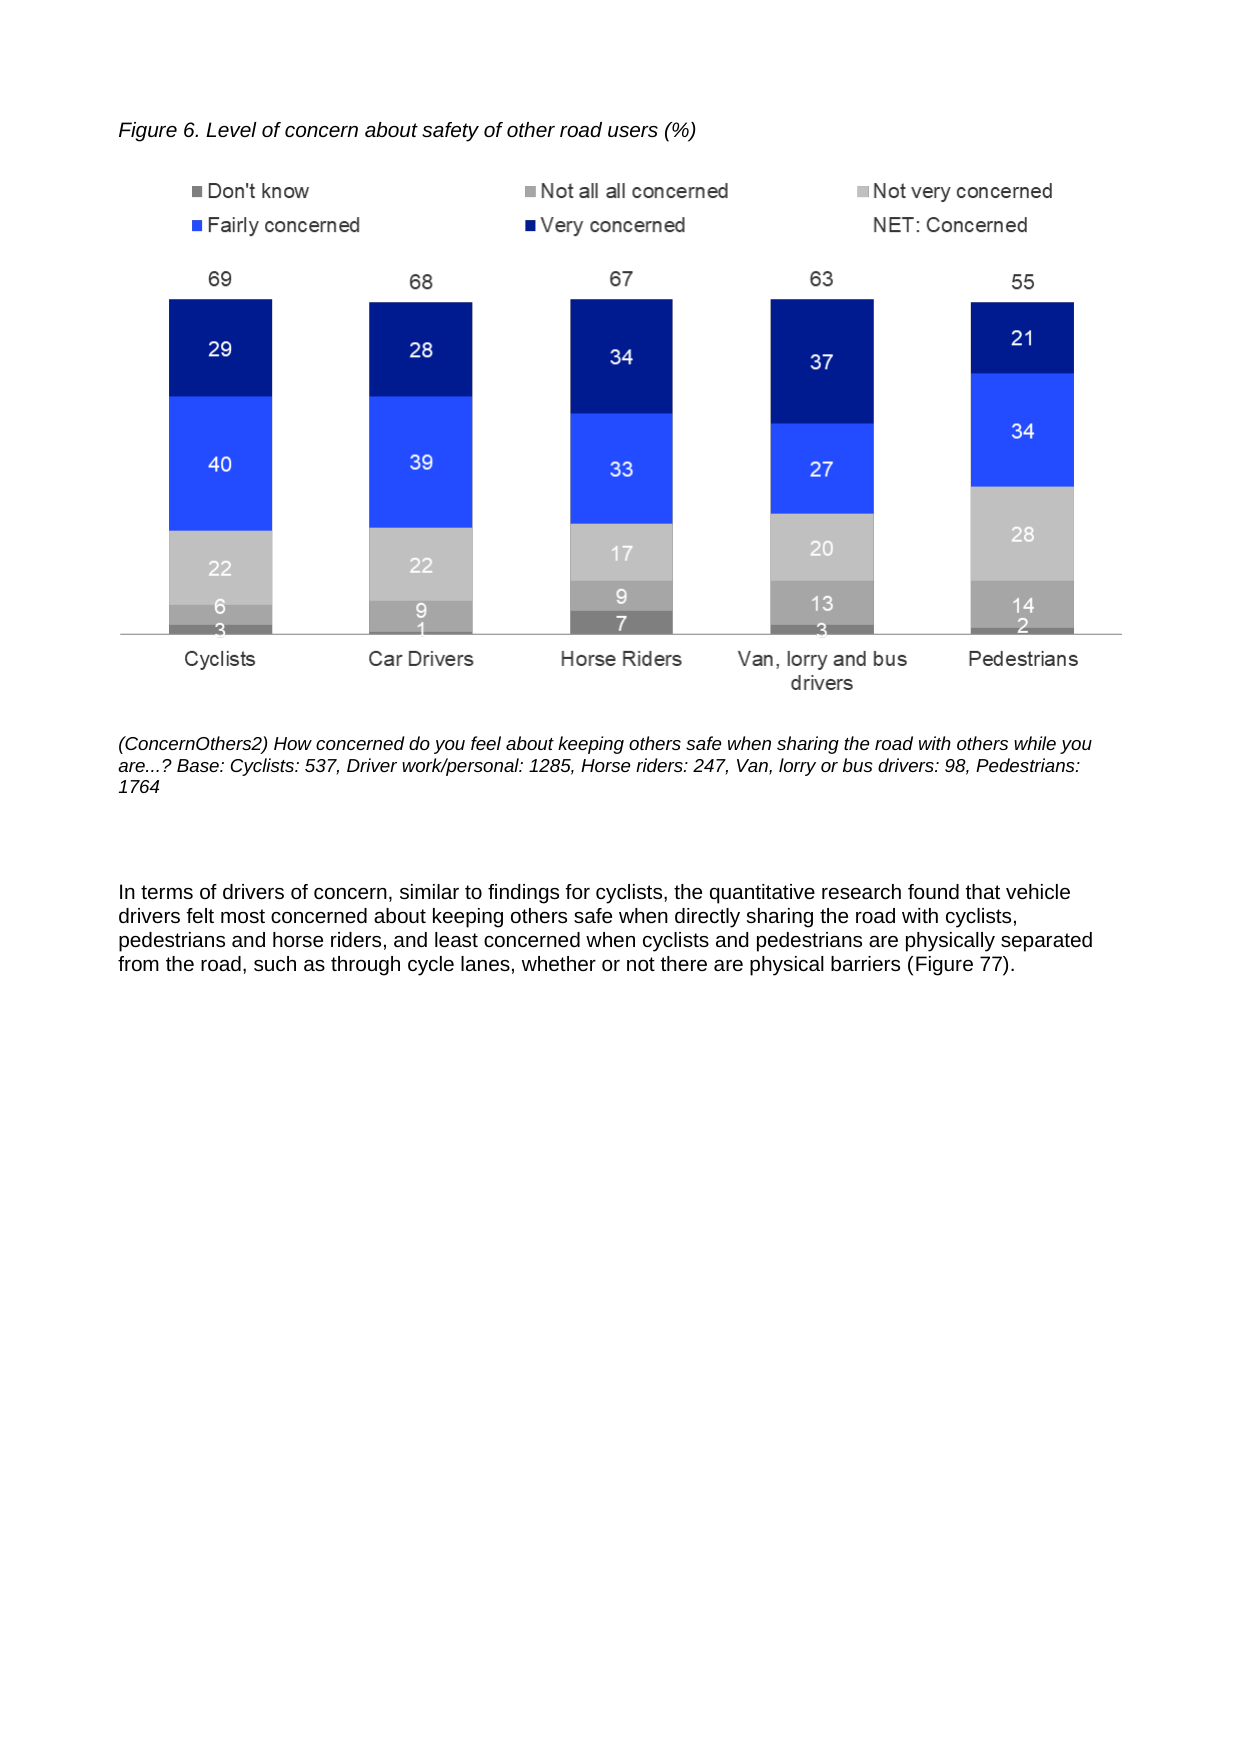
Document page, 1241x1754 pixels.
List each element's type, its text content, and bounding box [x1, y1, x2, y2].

text In terms of drivers of concern, similar to findings for cyclists, the quantitative research found that vehicle drivers felt most concerned about keeping others safe when directly sharing the road with cyclists, pedestrians and horse riders, and least concerned when cyclists and pedestrians are physically separated from the road, such as through cycle lanes, whether or not there are physical barriers (Figure 7). [118, 880, 1122, 976]
text Figure 6. Level of concern about safety of other road users (%) [118, 118, 1122, 142]
text (ConcernOthers2) How concerned do you feel about keeping others safe when sharing the road with others while you are...? Base: Cyclists: 537, Driver work/personal: 1285, Horse riders: 247, Van, lorry or bus drivers: 98, Pedestrians: 1764 [118, 733, 1122, 798]
